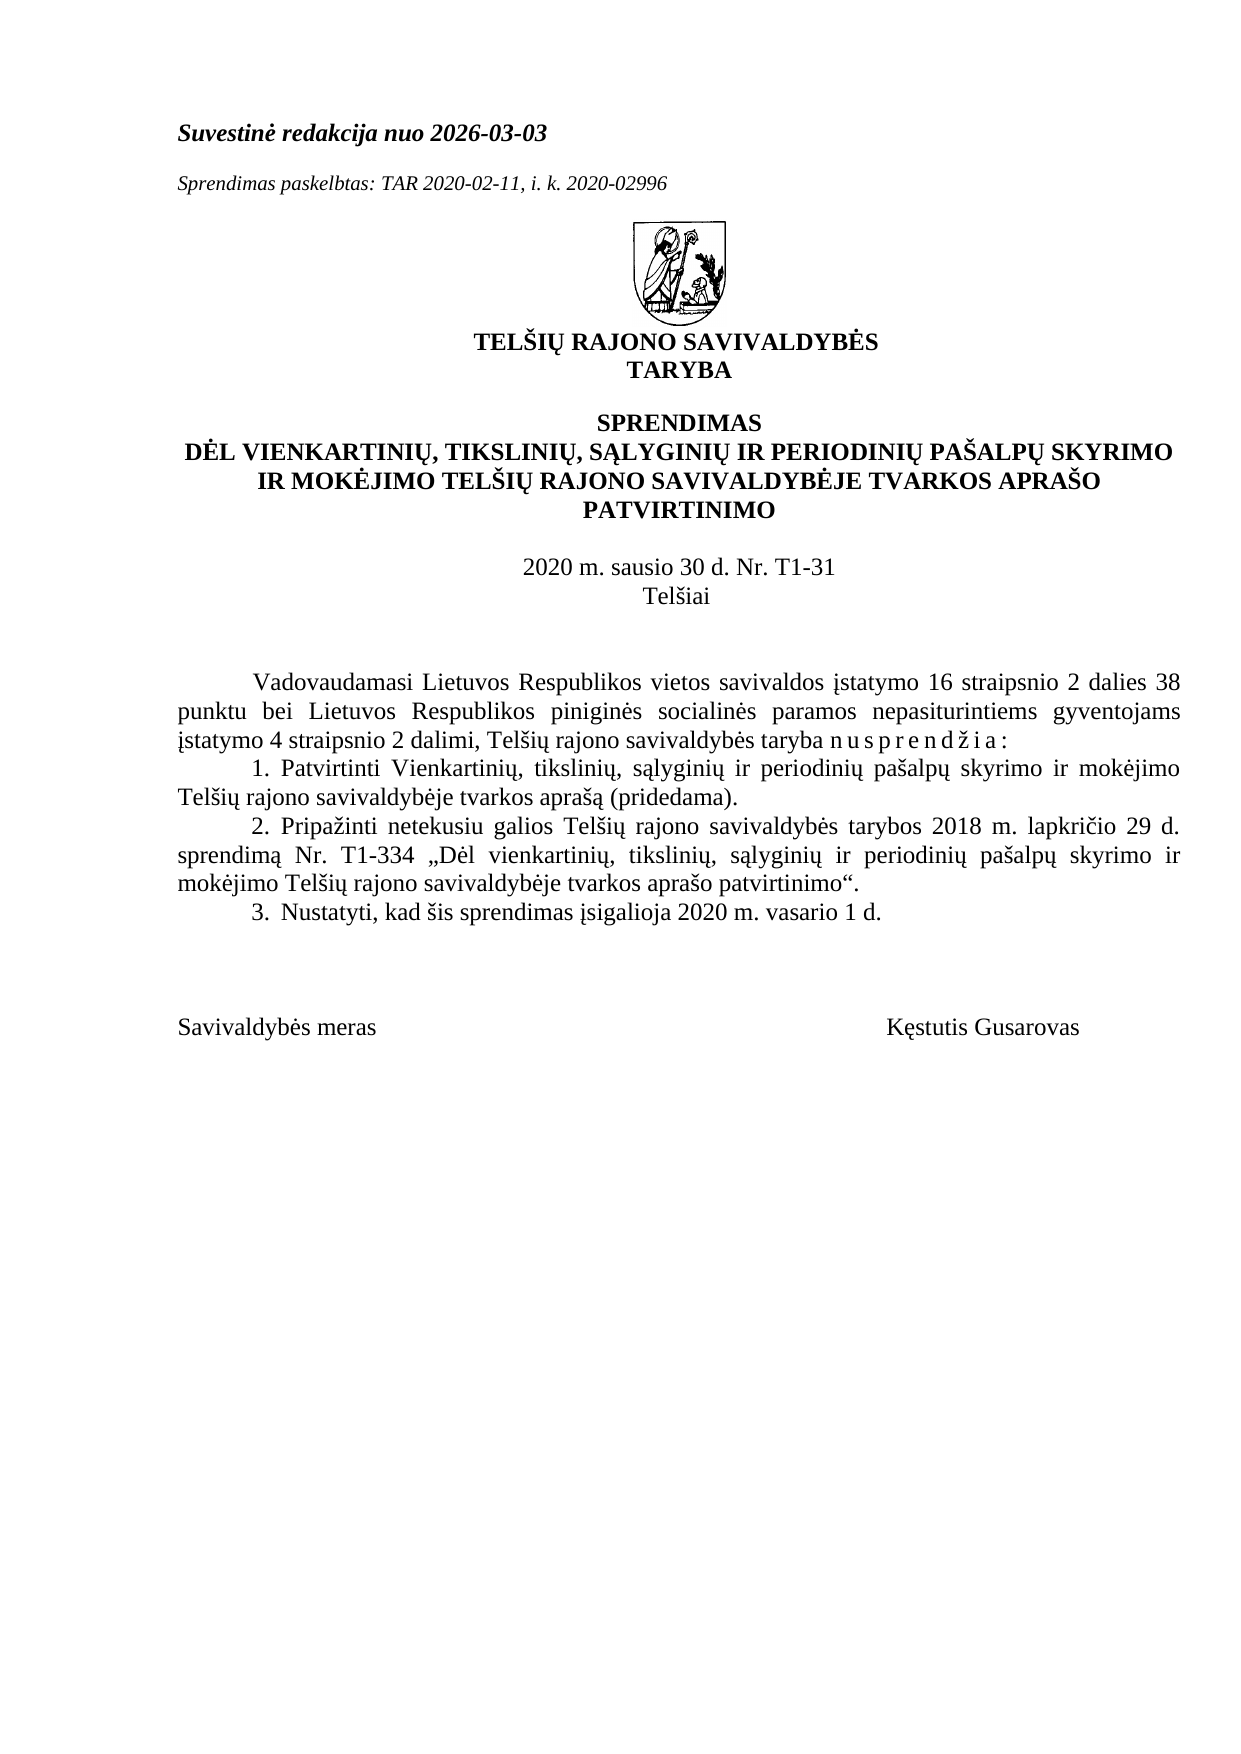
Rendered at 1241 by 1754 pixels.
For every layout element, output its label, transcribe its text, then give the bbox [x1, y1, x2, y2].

text 3. Nustatyti, kad šis sprendimas įsigalioja 2020 m. vasario 1 d. [177, 897, 1181, 926]
text 2020 m. sausio 30 d. Nr. T1-31 [177, 552, 1181, 581]
text Vadovaudamasi Lietuvos Respublikos vietos savivaldos įstatymo 16 straipsnio 2 dalies 38 punktu bei Lietuvos Respublikos piniginės socialinės paramos nepasiturintiems gyventojams įstatymo 4 straipsnio 2 dalimi, Telšių rajono savivaldybės taryba nusprendžia: [177, 667, 1181, 753]
text SPRENDIMAS [177, 408, 1181, 437]
text Savivaldybės meras Kęstutis Gusarovas [177, 1012, 1181, 1041]
text 1. Patvirtinti Vienkartinių, tikslinių, sąlyginių ir periodinių pašalpų skyrimo ir mokėjimo Telšių rajono savivaldybėje tvarkos aprašą (pridedama). [177, 753, 1181, 811]
text Suvestinė redakcija nuo 2026-03-03 [177, 118, 1181, 147]
text Telšiai [177, 581, 1181, 610]
text TARYBA [177, 356, 1181, 384]
text TELŠIŲ RAJONO SAVIVALDYBĖS [177, 327, 1181, 356]
text 2. Pripažinti netekusiu galios Telšių rajono savivaldybės tarybos 2018 m. lapkričio 29 d. sprendimą Nr. T1-334 „Dėl vienkartinių, tikslinių, sąlyginių ir periodinių pašalpų skyrimo ir mokėjimo Telšių rajono savivaldybėje tvarkos aprašo patvirtinimo“. [177, 811, 1181, 897]
text DĖL VIENKARTINIŲ, TIKSLINIŲ, SĄLYGINIŲ IR PERIODINIŲ PAŠALPŲ SKYRIMO IR MOKĖJIMO TELŠIŲ RAJONO SAVIVALDYBĖJE TVARKOS APRAŠO PATVIRTINIMO [177, 437, 1181, 523]
text Sprendimas paskelbtas: TAR 2020-02-11, i. k. 2020-02996 [177, 171, 1181, 195]
